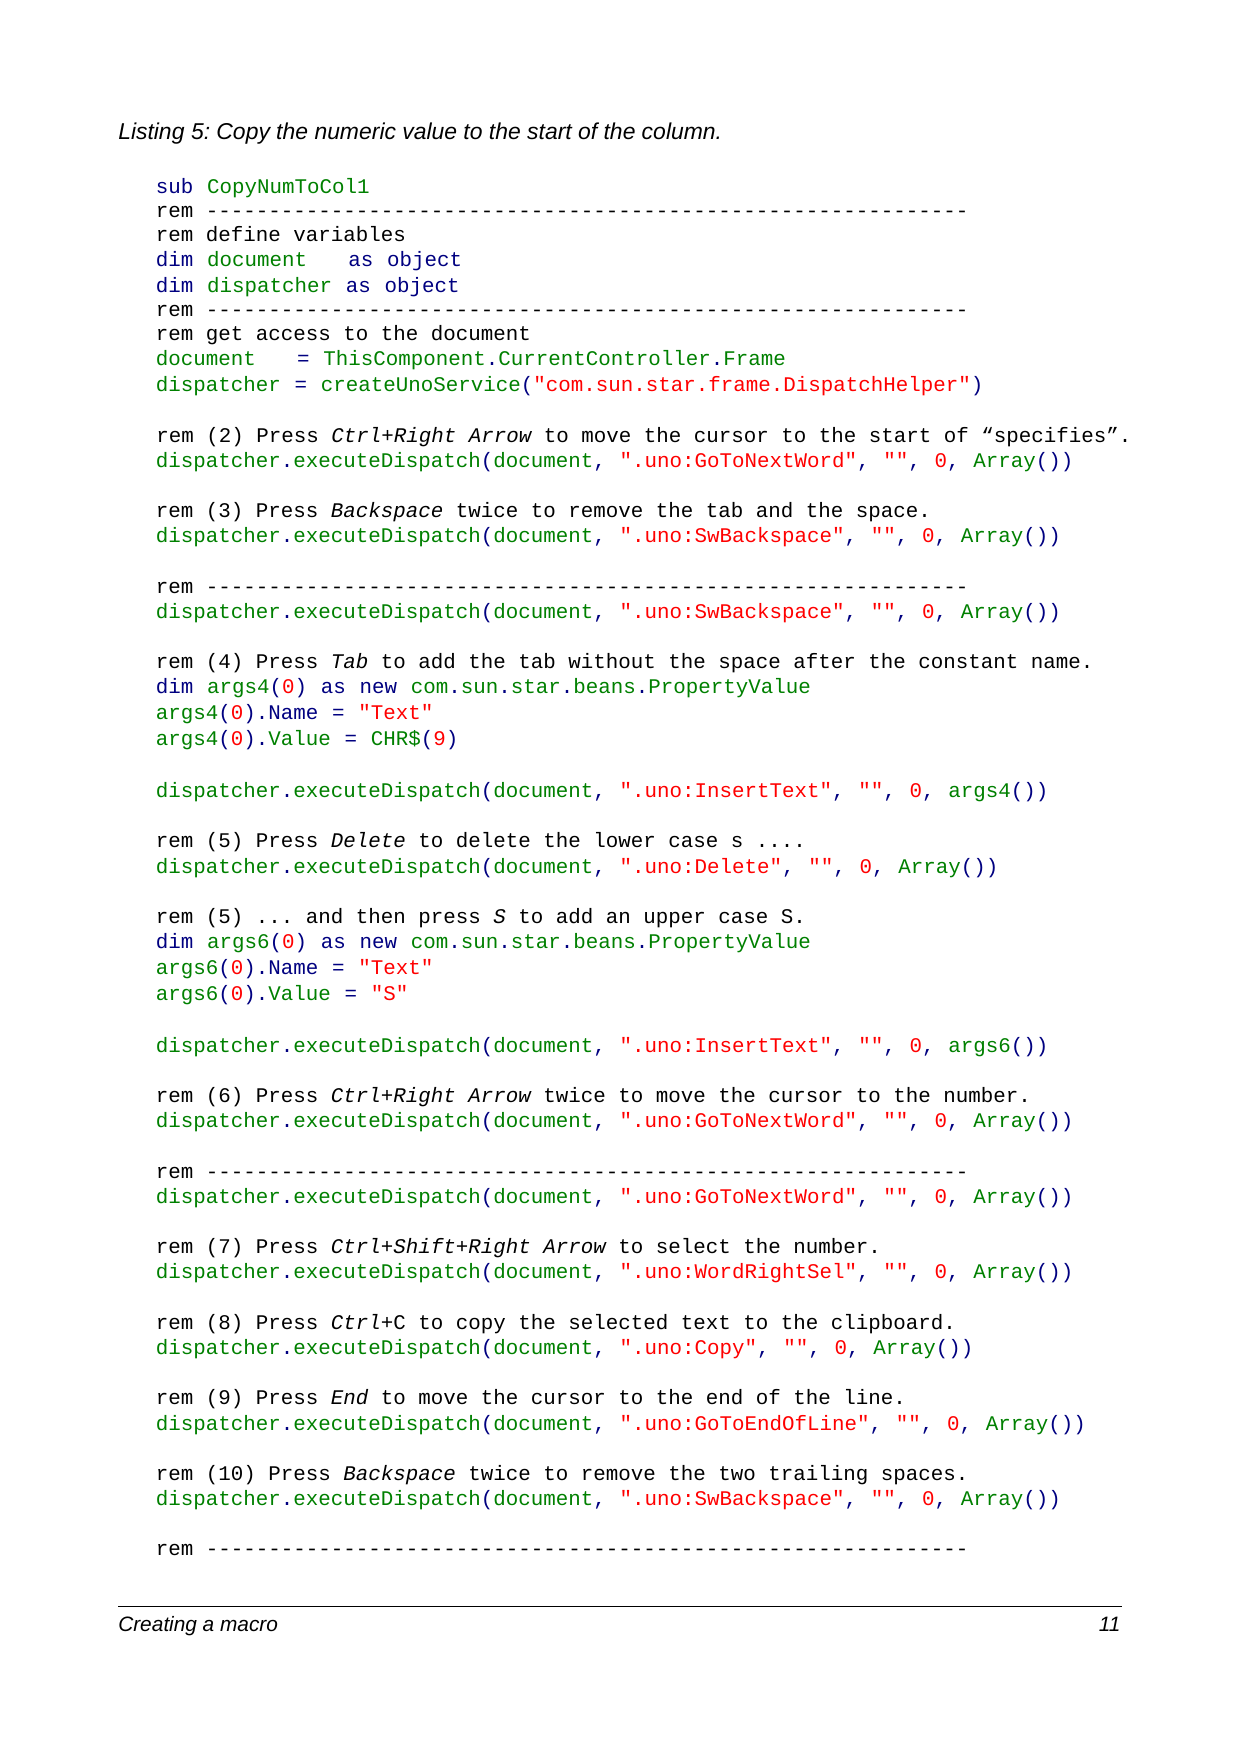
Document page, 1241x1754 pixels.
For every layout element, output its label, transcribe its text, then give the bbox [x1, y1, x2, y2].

text rem (3) Press Backspace twice to remove the tab and the space. [156, 500, 1122, 524]
text dim args6(0) as new com.sun.star.beans.PropertyValue [156, 929, 1122, 956]
text dispatcher.executeDispatch(document, ".uno:InsertText", "", 0, args4()) [156, 778, 1122, 804]
text dispatcher.executeDispatch(document, ".uno:SwBackspace", "", 0, Array()) [156, 599, 1122, 625]
text dispatcher.executeDispatch(document, ".uno:SwBackspace", "", 0, Array()) [156, 524, 1122, 550]
text rem (6) Press Ctrl+Right Arrow twice to move the cursor to the number. [156, 1085, 1122, 1109]
text rem get access to the document [156, 323, 1122, 347]
text document = ThisComponent.CurrentController.Frame [156, 347, 1122, 373]
text rem (9) Press End to move the cursor to the end of the line. [156, 1387, 1122, 1411]
text rem (5) Press Delete to delete the lower case s .... [156, 830, 1122, 854]
text rem ------------------------------------------------------------- [156, 200, 1122, 224]
text dispatcher.executeDispatch(document, ".uno:Delete", "", 0, Array()) [156, 854, 1122, 880]
text dim document as object [156, 248, 1122, 273]
text dispatcher.executeDispatch(document, ".uno:SwBackspace", "", 0, Array()) [156, 1486, 1122, 1512]
text args4(0).Value = CHR$(9) [156, 727, 1122, 753]
text dim args4(0) as new com.sun.star.beans.PropertyValue [156, 675, 1122, 701]
text dispatcher.executeDispatch(document, ".uno:GoToNextWord", "", 0, Array()) [156, 1184, 1122, 1210]
text args4(0).Name = "Text" [156, 701, 1122, 727]
text rem (5) ... and then press S to add an upper case S. [156, 906, 1122, 929]
text dim dispatcher as object [156, 273, 1122, 299]
text dispatcher = createUnoService("com.sun.star.frame.DispatchHelper") [156, 373, 1122, 399]
text rem (7) Press Ctrl+Shift+Right Arrow to select the number. [156, 1236, 1122, 1260]
text dispatcher.executeDispatch(document, ".uno:Copy", "", 0, Array()) [156, 1335, 1122, 1361]
text rem define variables [156, 224, 1122, 248]
text args6(0).Value = "S" [156, 981, 1122, 1007]
text args6(0).Name = "Text" [156, 956, 1122, 981]
text rem (2) Press Ctrl+Right Arrow to move the cursor to the start of “specifies”. [156, 424, 1134, 448]
text dispatcher.executeDispatch(document, ".uno:WordRightSel", "", 0, Array()) [156, 1260, 1122, 1286]
text Listing 5: Copy the numeric value to the start of the column. [118, 118, 1122, 144]
text rem (8) Press Ctrl+C to copy the selected text to the clipboard. [156, 1312, 1122, 1335]
text rem (4) Press Tab to add the tab without the space after the constant name. [156, 651, 1122, 675]
text rem (10) Press Backspace twice to remove the two trailing spaces. [156, 1463, 1122, 1486]
text rem ------------------------------------------------------------- [156, 1538, 1122, 1562]
text dispatcher.executeDispatch(document, ".uno:GoToNextWord", "", 0, Array()) [156, 1109, 1122, 1135]
text dispatcher.executeDispatch(document, ".uno:GoToNextWord", "", 0, Array()) [156, 448, 1122, 474]
text rem ------------------------------------------------------------- [156, 299, 1122, 323]
text dispatcher.executeDispatch(document, ".uno:InsertText", "", 0, args6()) [156, 1033, 1122, 1059]
text rem ------------------------------------------------------------- [156, 576, 1122, 599]
text dispatcher.executeDispatch(document, ".uno:GoToEndOfLine", "", 0, Array()) [156, 1411, 1122, 1437]
text sub CopyNumToCol1 [156, 174, 1122, 200]
text rem ------------------------------------------------------------- [156, 1161, 1122, 1184]
